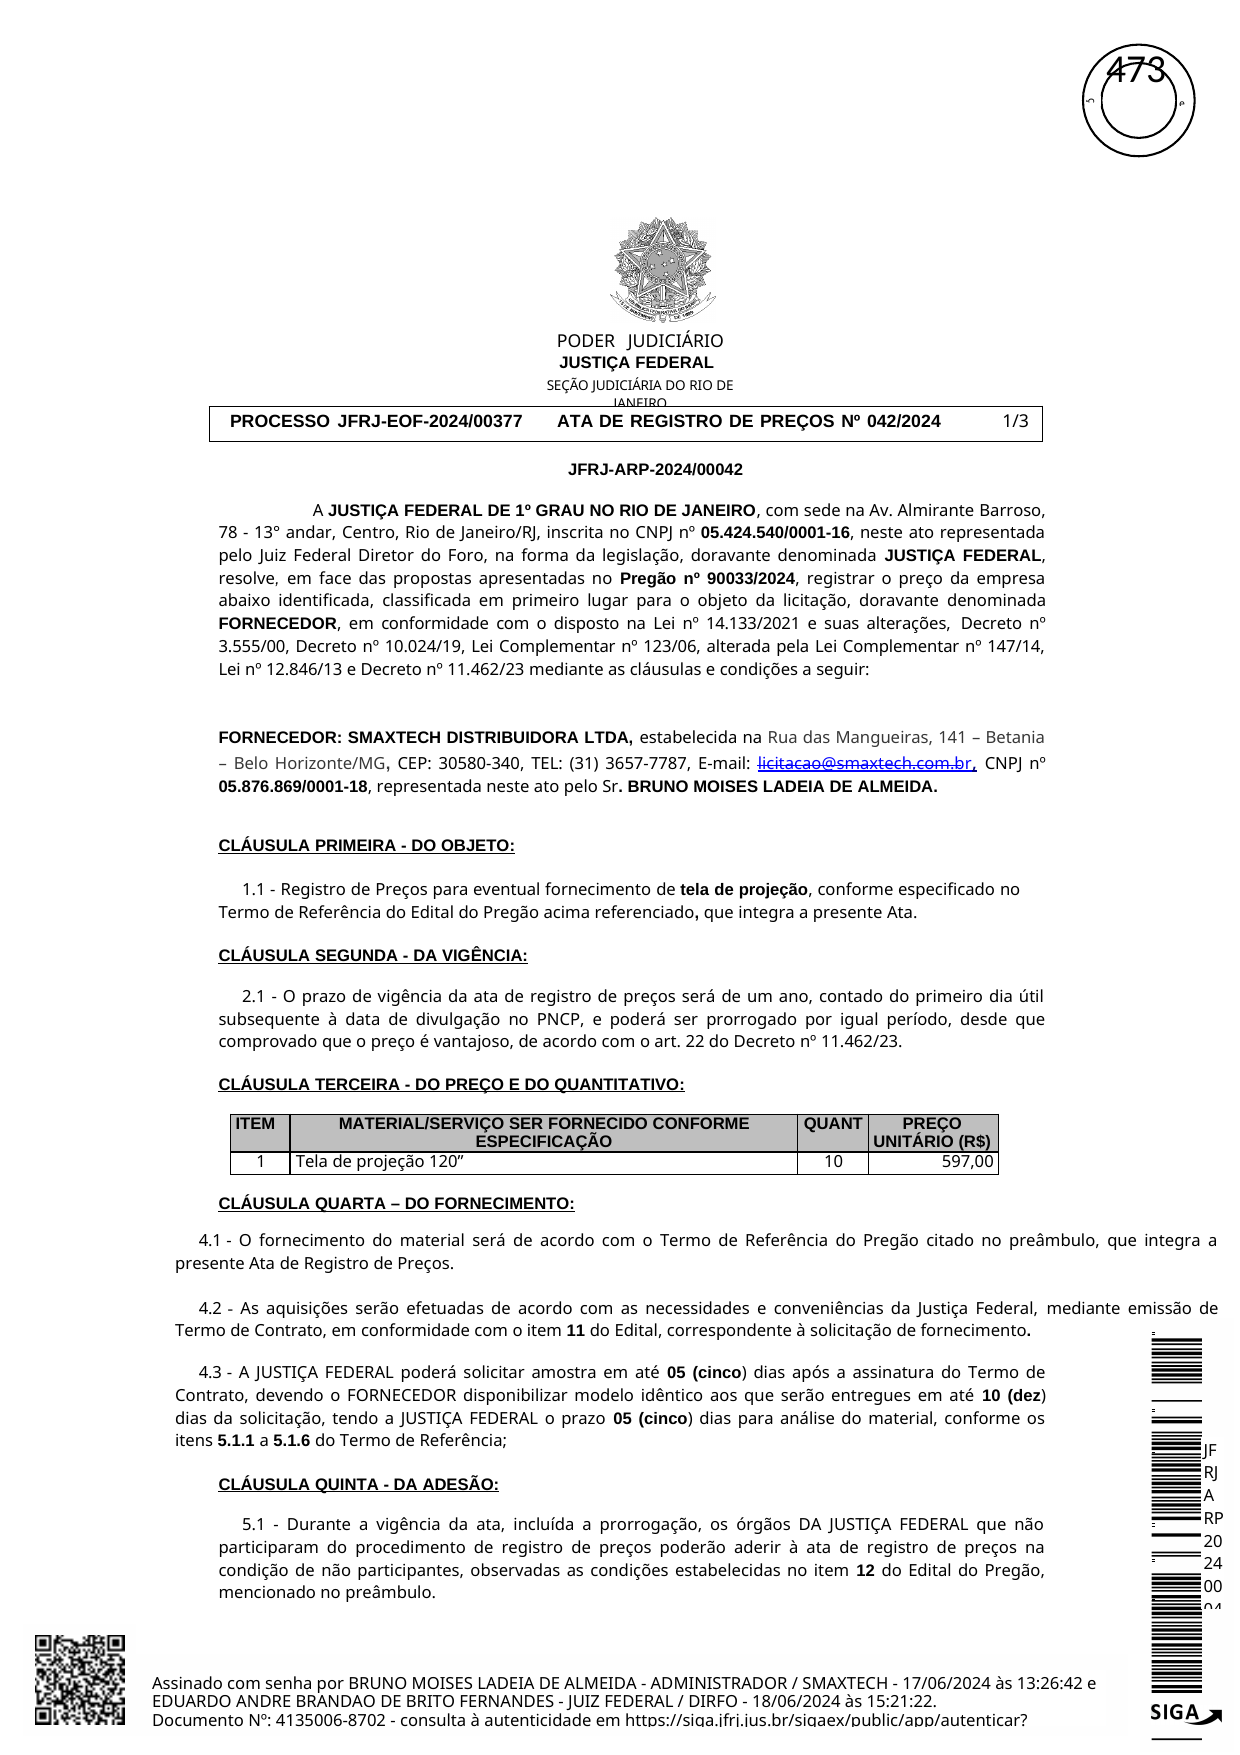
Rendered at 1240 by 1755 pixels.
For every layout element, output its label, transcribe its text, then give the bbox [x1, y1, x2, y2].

subtitle JFRJ-ARP-2024/00042 [327, 460, 983, 479]
list - As aquisições serão efetuadas de acordo com as necessidades e conveniências da Justiça Federal, mediante emissão de Termo de Contrato, em conformidade com o item 11 do Edital, correspondente à solicitação de fornecimento. [175, 1296, 1219, 1342]
text 5.1 - Durante a vigência da ata, incluída a prorrogação, os órgãos DA JUSTIÇA FEDERAL que não participaram do procedimento de registro de preços poderão aderir à ata de registro de preços na condição de não participantes, observadas as condições estabelecidas no item 12 do Edital do Pregão, mencionado no preâmbulo. [218, 1513, 1045, 1604]
text PROCESSO JFRJ-EOF-2024/00377 ATA DE REGISTRO DE PREÇOS Nº 042/2024 1/3 [230, 408, 1042, 433]
text ç [1085, 98, 1099, 106]
subtitle CLÁUSULA SEGUNDA - DA VIGÊNCIA: [218, 946, 1219, 965]
text e [1179, 97, 1193, 105]
list JFRJARP202400042A [1203, 1438, 1224, 1609]
table_header QUANT [798, 1115, 868, 1151]
table_header PREÇO UNITÁRIO (R$) [869, 1115, 998, 1151]
list - A JUSTIÇA FEDERAL poderá solicitar amostra em até 05 (cinco) dias após a assinatura do Termo de Contrato, devendo o FORNECEDOR disponibilizar modelo idêntico aos que serão entregues em até 10 (dez) dias da solicitação, tendo a JUSTIÇA FEDERAL o prazo 05 (cinco) dias para análise do material, conforme os itens 5.1.1 a 5.1.6 do Termo de Referência; [175, 1361, 1046, 1452]
subtitle CLÁUSULA PRIMEIRA - DO OBJETO: [218, 836, 1219, 855]
table_cell 597,00 [869, 1153, 998, 1174]
table_cell Tela de projeção 120” [291, 1153, 797, 1174]
subtitle CLÁUSULA QUINTA - DA ADESÃO: [218, 1474, 1140, 1494]
text FORNECEDOR: SMAXTECH DISTRIBUIDORA LTDA, estabelecida na Rua das Mangueiras, 141 – Betania – Belo Horizonte/MG, CEP: 30580-340, TEL: (31) 3657-7787, E-mail: licitacao@smaxtech.com.br, CNPJ nº 05.876.869/0001-18, representada neste ato pelo Sr. BRUNO MOISES LADEIA DE ALMEIDA. [218, 725, 1046, 798]
text A JUSTIÇA FEDERAL DE 1º GRAU NO RIO DE JANEIRO, com sede na Av. Almirante Barroso, 78 - 13° andar, Centro, Rio de Janeiro/RJ, inscrita no CNPJ nº 05.424.540/0001-16, neste ato representada pelo Juiz Federal Diretor do Foro, na forma da legislação, doravante denominada JUSTIÇA FEDERAL, resolve, em face das propostas apresentadas no Pregão nº 90033/2024, registrar o preço da empresa abaixo identificada, classificada em primeiro lugar para o objeto da licitação, doravante denominada FORNECEDOR, em conformidade com o disposto na Lei nº 14.133/2021 e suas alterações, Decreto nº 3.555/00, Decreto nº 10.024/19, Lei Complementar nº 123/06, alterada pela Lei Complementar nº 147/14, Lei nº 12.846/13 e Decreto nº 11.462/23 mediante as cláusulas e condições a seguir: [218, 498, 1046, 680]
table_header MATERIAL/SERVIÇO SER FORNECIDO CONFORME ESPECIFICAÇÃO [291, 1115, 797, 1151]
table_cell 10 [798, 1153, 868, 1174]
subtitle CLÁUSULA TERCEIRA - DO PREÇO E DO QUANTITATIVO: [218, 1075, 1219, 1094]
table_cell 1 [231, 1153, 289, 1174]
table_header ITEM [231, 1115, 289, 1151]
text 1.1 - Registro de Preços para eventual fornecimento de tela de projeção, conforme especificado no Termo de Referência do Edital do Pregão acima referenciado, que integra a presente Ata. [218, 878, 1057, 923]
list - O fornecimento do material será de acordo com o Termo de Referência do Pregão citado no preâmbulo, que integra a presente Ata de Registro de Preços. [175, 1229, 1219, 1274]
text 2.1 - O prazo de vigência da ata de registro de preços será de um ano, contado do primeiro dia útil subsequente à data de divulgação no PNCP, e poderá ser prorrogado por igual período, desde que comprovado que o preço é vantajoso, de acordo com o art. 22 do Decreto nº 11.462/23. [218, 984, 1046, 1052]
text CLÁUSULA QUARTA – DO FORNECIMENTO: [218, 1194, 1219, 1213]
